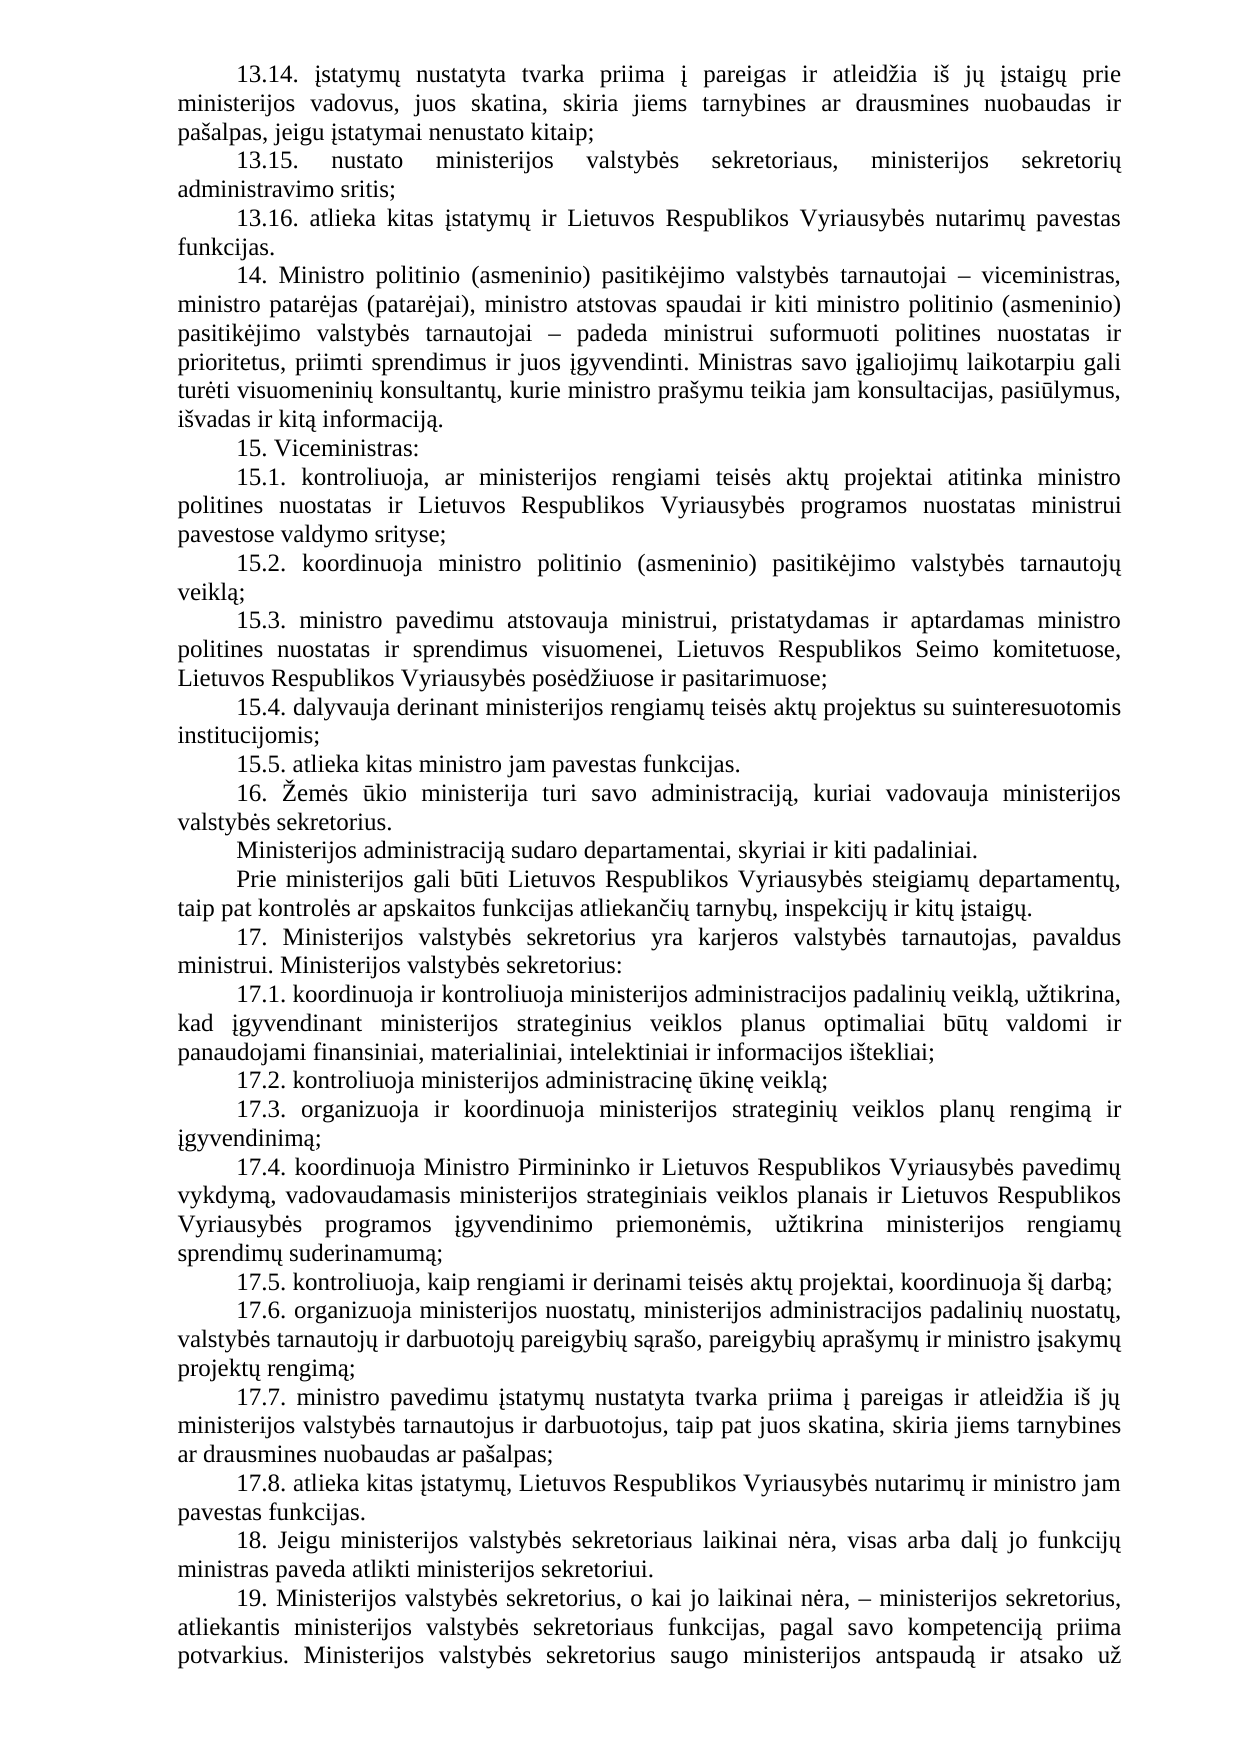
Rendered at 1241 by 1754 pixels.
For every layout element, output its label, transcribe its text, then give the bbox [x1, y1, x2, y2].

text 17.8. atlieka kitas įstatymų, Lietuvos Respublikos Vyriausybės nutarimų ir ministro jam pavestas funkcijas. [177, 1468, 1122, 1525]
text 19. Ministerijos valstybės sekretorius, o kai jo laikinai nėra, – ministerijos sekretorius, atliekantis ministerijos valstybės sekretoriaus funkcijas, pagal savo kompetenciją priima potvarkius. Ministerijos valstybės sekretorius saugo ministerijos antspaudą ir atsako už [177, 1583, 1122, 1669]
text 14. Ministro politinio (asmeninio) pasitikėjimo valstybės tarnautojai – viceministras, ministro patarėjas (patarėjai), ministro atstovas spaudai ir kiti ministro politinio (asmeninio) pasitikėjimo valstybės tarnautojai – padeda ministrui suformuoti politines nuostatas ir prioritetus, priimti sprendimus ir juos įgyvendinti. Ministras savo įgaliojimų laikotarpiu gali turėti visuomeninių konsultantų, kurie ministro prašymu teikia jam konsultacijas, pasiūlymus, išvadas ir kitą informaciją. [177, 260, 1122, 433]
text 17. Ministerijos valstybės sekretorius yra karjeros valstybės tarnautojas, pavaldus ministrui. Ministerijos valstybės sekretorius: [177, 922, 1122, 979]
text 15. Viceministras: [177, 433, 1122, 462]
text 17.1. koordinuoja ir kontroliuoja ministerijos administracijos padalinių veiklą, užtikrina, kad įgyvendinant ministerijos strateginius veiklos planus optimaliai būtų valdomi ir panaudojami finansiniai, materialiniai, intelektiniai ir informacijos ištekliai; [177, 979, 1122, 1065]
text 15.1. kontroliuoja, ar ministerijos rengiami teisės aktų projektai atitinka ministro politines nuostatas ir Lietuvos Respublikos Vyriausybės programos nuostatas ministrui pavestose valdymo srityse; [177, 462, 1122, 548]
text 18. Jeigu ministerijos valstybės sekretoriaus laikinai nėra, visas arba dalį jo funkcijų ministras paveda atlikti ministerijos sekretoriui. [177, 1525, 1122, 1583]
text 13.15. nustato ministerijos valstybės sekretoriaus, ministerijos sekretorių administravimo sritis; [177, 145, 1122, 203]
text 15.4. dalyvauja derinant ministerijos rengiamų teisės aktų projektus su suinteresuotomis institucijomis; [177, 692, 1122, 749]
text 15.2. koordinuoja ministro politinio (asmeninio) pasitikėjimo valstybės tarnautojų veiklą; [177, 548, 1122, 605]
text 17.3. organizuoja ir koordinuoja ministerijos strateginių veiklos planų rengimą ir įgyvendinimą; [177, 1094, 1122, 1152]
text 13.14. įstatymų nustatyta tvarka priima į pareigas ir atleidžia iš jų įstaigų prie ministerijos vadovus, juos skatina, skiria jiems tarnybines ar drausmines nuobaudas ir pašalpas, jeigu įstatymai nenustato kitaip; [177, 59, 1122, 145]
text Prie ministerijos gali būti Lietuvos Respublikos Vyriausybės steigiamų departamentų, taip pat kontrolės ar apskaitos funkcijas atliekančių tarnybų, inspekcijų ir kitų įstaigų. [177, 864, 1122, 922]
text 16. Žemės ūkio ministerija turi savo administraciją, kuriai vadovauja ministerijos valstybės sekretorius. [177, 778, 1122, 835]
text 17.6. organizuoja ministerijos nuostatų, ministerijos administracijos padalinių nuostatų, valstybės tarnautojų ir darbuotojų pareigybių sąrašo, pareigybių aprašymų ir ministro įsakymų projektų rengimą; [177, 1295, 1122, 1382]
text 17.2. kontroliuoja ministerijos administracinę ūkinę veiklą; [177, 1065, 1122, 1094]
text Ministerijos administraciją sudaro departamentai, skyriai ir kiti padaliniai. [177, 835, 1122, 864]
text 15.3. ministro pavedimu atstovauja ministrui, pristatydamas ir aptardamas ministro politines nuostatas ir sprendimus visuomenei, Lietuvos Respublikos Seimo komitetuose, Lietuvos Respublikos Vyriausybės posėdžiuose ir pasitarimuose; [177, 605, 1122, 692]
text 15.5. atlieka kitas ministro jam pavestas funkcijas. [177, 749, 1122, 778]
text 17.4. koordinuoja Ministro Pirmininko ir Lietuvos Respublikos Vyriausybės pavedimų vykdymą, vadovaudamasis ministerijos strateginiais veiklos planais ir Lietuvos Respublikos Vyriausybės programos įgyvendinimo priemonėmis, užtikrina ministerijos rengiamų sprendimų suderinamumą; [177, 1152, 1122, 1267]
text 17.7. ministro pavedimu įstatymų nustatyta tvarka priima į pareigas ir atleidžia iš jų ministerijos valstybės tarnautojus ir darbuotojus, taip pat juos skatina, skiria jiems tarnybines ar drausmines nuobaudas ar pašalpas; [177, 1382, 1122, 1468]
text 13.16. atlieka kitas įstatymų ir Lietuvos Respublikos Vyriausybės nutarimų pavestas funkcijas. [177, 203, 1122, 260]
text 17.5. kontroliuoja, kaip rengiami ir derinami teisės aktų projektai, koordinuoja šį darbą; [177, 1267, 1122, 1295]
